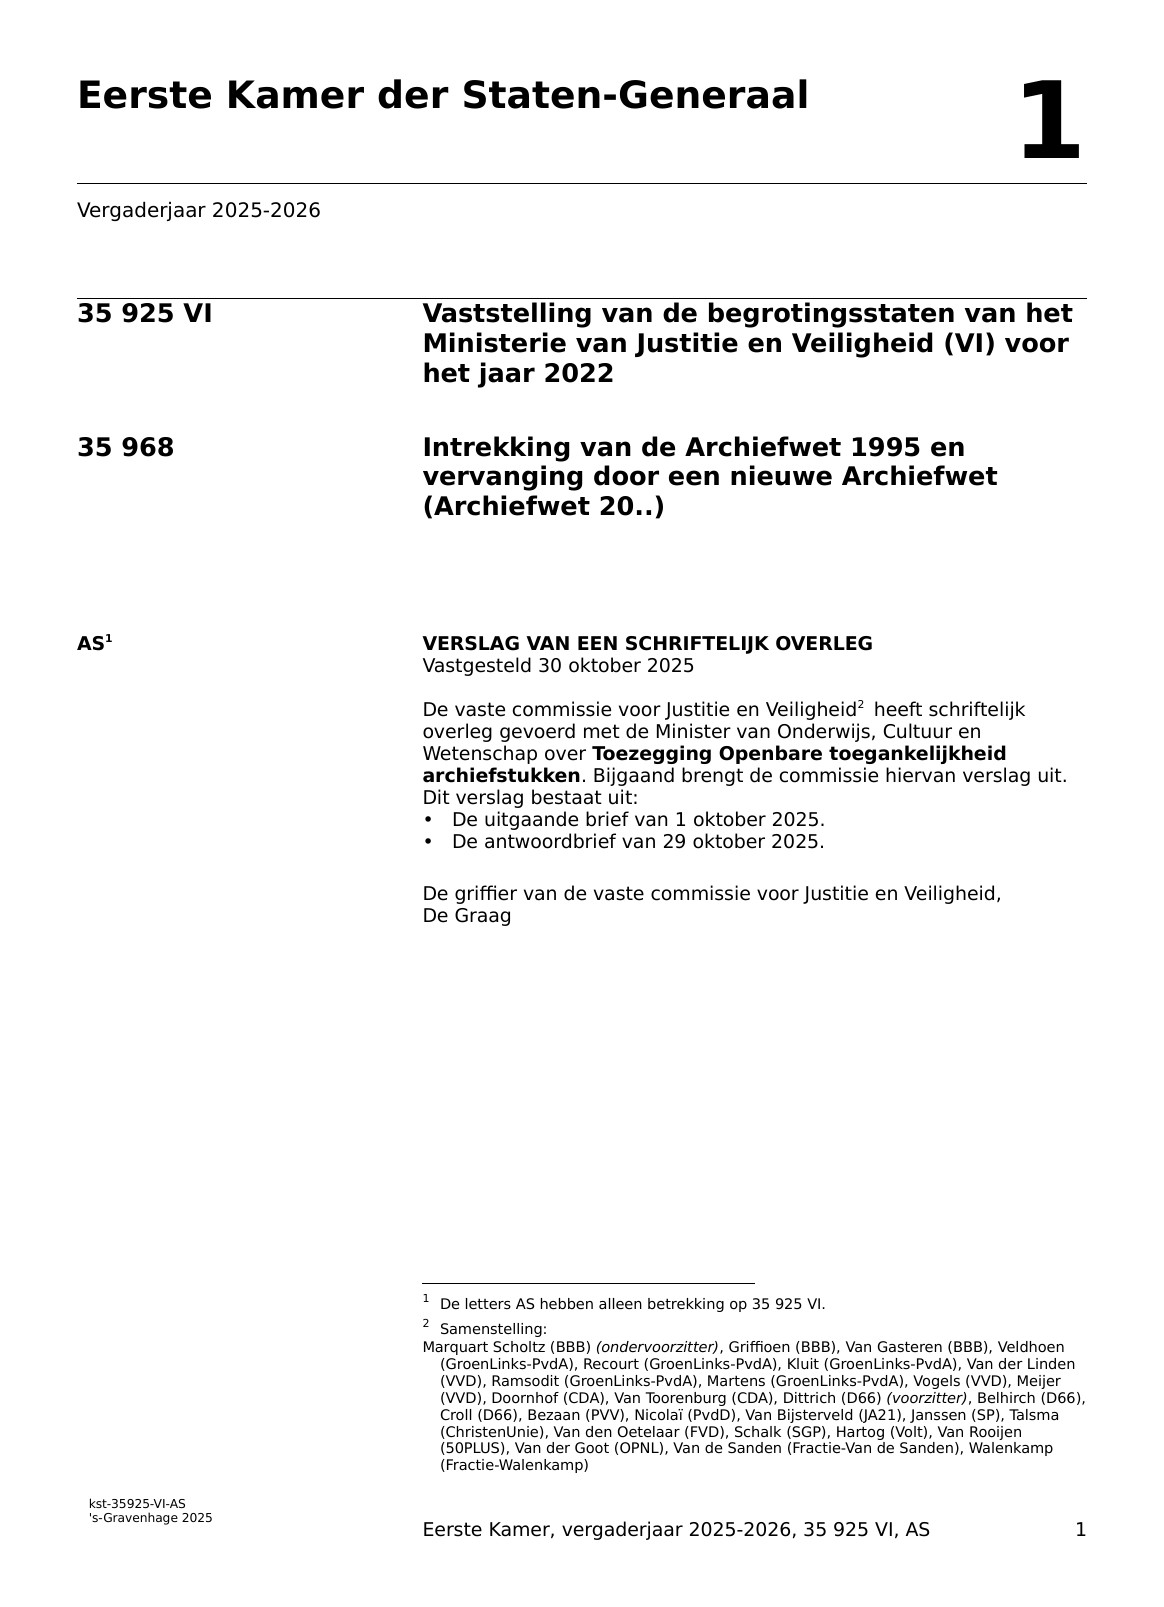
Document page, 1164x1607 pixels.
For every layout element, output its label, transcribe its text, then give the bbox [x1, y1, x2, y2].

text Vastgesteld 30 oktober 2025 [422, 654, 1087, 676]
table_header Eerste Kamer der Staten-Generaal [77, 59, 886, 183]
text 's-Gravenhage 2025 [88, 1511, 323, 1525]
text De griffier van de vaste commissie voor Justitie en Veiligheid, De Graag [422, 882, 1087, 926]
text De letters AS hebben alleen betrekking op 35 925 VI. [422, 1292, 1087, 1314]
text Marquart Scholtz (BBB) (ondervoorzitter), Griffioen (BBB), Van Gasteren (BBB), Veldhoen (GroenLinks-PvdA), Recourt (GroenLinks-PvdA), Kluit (GroenLinks-PvdA), Van der Linden (VVD), Ramsodit (GroenLinks-PvdA), Martens (GroenLinks-PvdA), Vogels (VVD), Meijer (VVD), Doornhof (CDA), Van Toorenburg (CDA), Dittrich (D66) (voorzitter), Belhirch (D66), Croll (D66), Bezaan (PVV), Nicolaï (PvdD), Van Bijsterveld (JA21), Janssen (SP), Talsma (ChristenUnie), Van den Oetelaar (FVD), Schalk (SGP), Hartog (Volt), Van Rooijen (50PLUS), Van der Goot (OPNL), Van de Sanden (Fractie-Van de Sanden), Walenkamp (Fractie-Walenkamp) [422, 1339, 1087, 1474]
table_cell Vergaderjaar 2025-2026 [77, 184, 1087, 298]
text • De antwoordbrief van 29 oktober 2025. [422, 831, 1087, 852]
subtitle 35 925 VI Vaststelling van de begrotingsstaten van het Ministerie van Justitie en Veiligheid (VI) voor het jaar 2022 [77, 299, 1087, 388]
subtitle 35 968 Intrekking van de Archiefwet 1995 en vervanging door een nieuwe Archiefwet (Archiefwet 20..) [77, 432, 1087, 521]
text • De uitgaande brief van 1 oktober 2025. [422, 808, 1087, 831]
subtitle AS VERSLAG VAN EEN SCHRIFTELIJK OVERLEG [77, 632, 1087, 654]
text kst-35925-VI-AS [88, 1497, 323, 1511]
table_header 1 [886, 59, 1087, 183]
text De vaste commissie voor Justitie en Veiligheid heeft schriftelijk overleg gevoerd met de Minister van Onderwijs, Cultuur en Wetenschap over Toezegging Openbare toegankelijkheid archiefstukken. Bijgaand brengt de commissie hiervan verslag uit. Dit verslag bestaat uit: [422, 699, 1087, 808]
text Samenstelling: [422, 1317, 1087, 1339]
